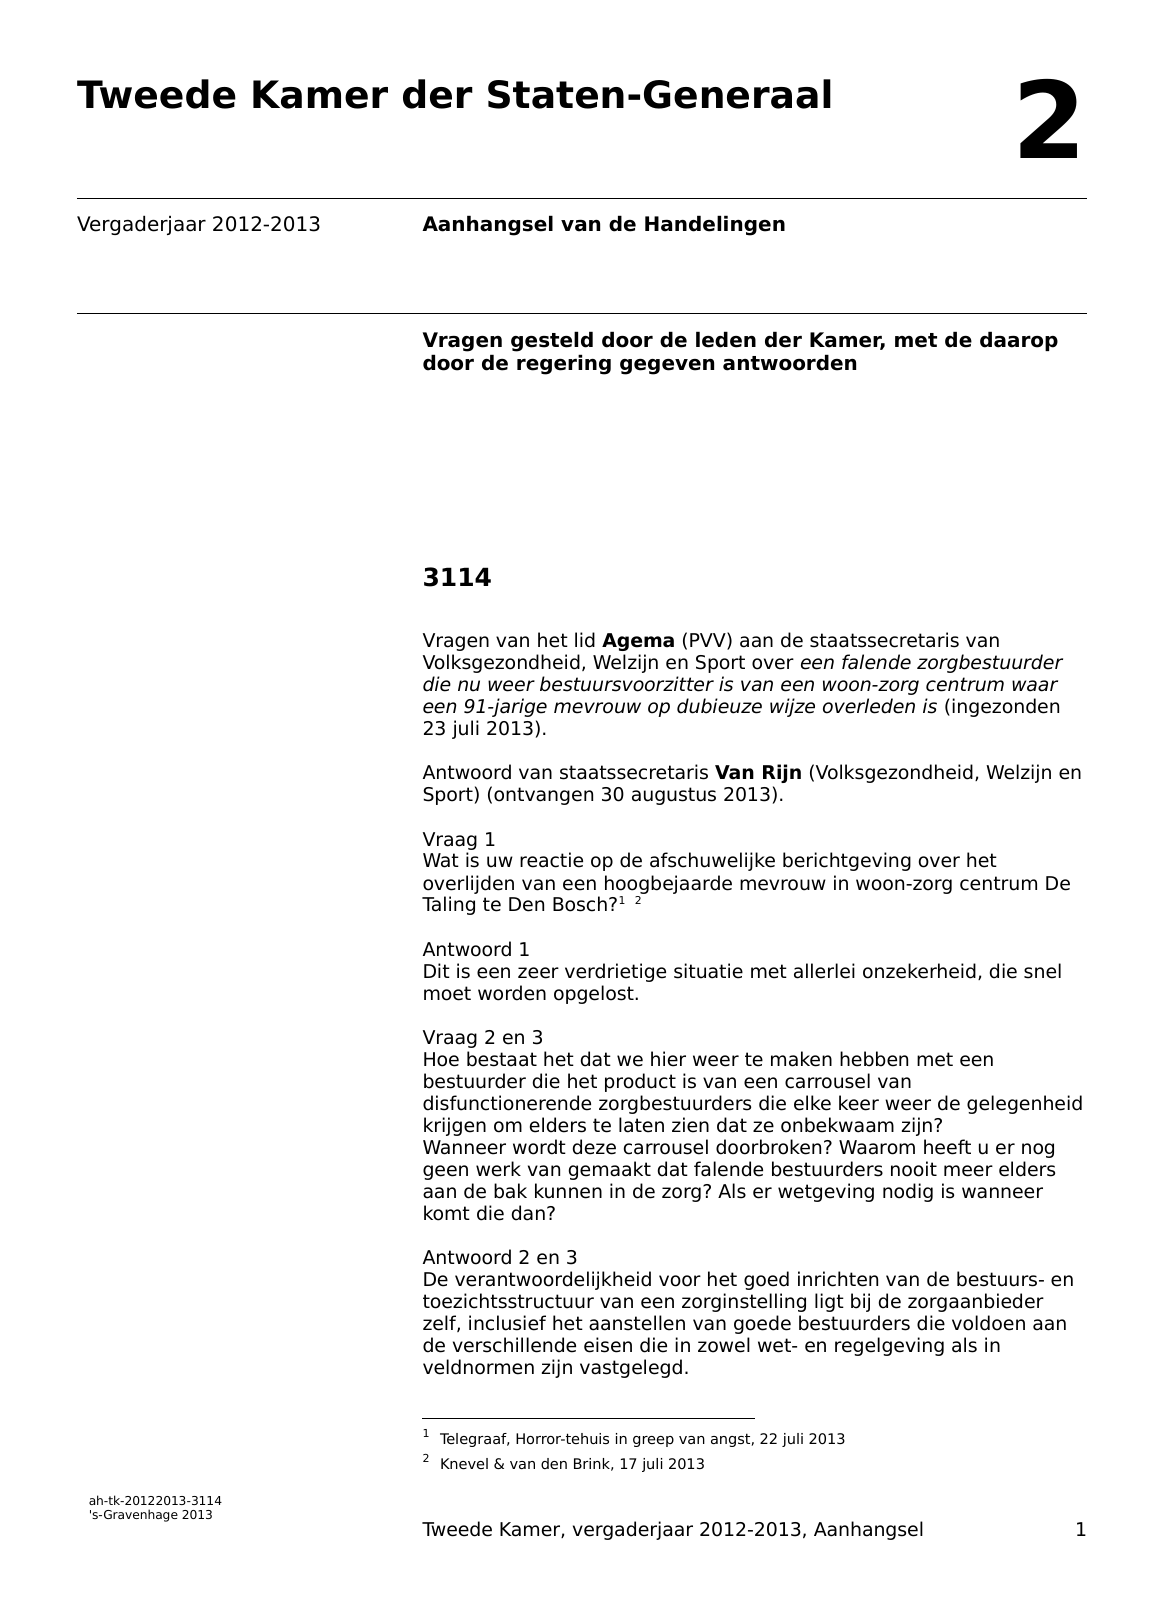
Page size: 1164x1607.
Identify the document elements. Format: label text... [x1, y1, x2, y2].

text ah-tk-20122013-3114 [88, 1494, 323, 1508]
text Dit is een zeer verdrietige situatie met allerlei onzekerheid, die snel moet worden opgelost. [422, 961, 1087, 1004]
text 's-Gravenhage 2013 [88, 1508, 323, 1522]
text Vraag 1 [422, 828, 1087, 850]
text Antwoord 1 [422, 938, 1087, 961]
text Vraag 2 en 3 [422, 1027, 1087, 1049]
table_header 2 [886, 59, 1087, 198]
text Knevel & van den Brink, 17 juli 2013 [422, 1452, 1087, 1474]
text De verantwoordelijkheid voor het goed inrichten van de bestuurs- en toezichtsstructuur van een zorginstelling ligt bij de zorgaanbieder zelf, inclusief het aanstellen van goede bestuurders die voldoen aan de verschillende eisen die in zowel wet- en regelgeving als in veldnormen zijn vastgelegd. [422, 1269, 1087, 1378]
table_cell [77, 314, 422, 375]
table_cell Aanhangsel van de Handelingen [422, 199, 1087, 313]
text Telegraaf, Horror-tehuis in greep van angst, 22 juli 2013 [422, 1427, 1087, 1449]
table_cell Vergaderjaar 2012-2013 [77, 199, 422, 313]
text Antwoord van staatssecretaris Van Rijn (Volksgezondheid, Welzijn en Sport) (ontvangen 30 augustus 2013). [422, 762, 1087, 806]
text Vragen van het lid Agema (PVV) aan de staatssecretaris van Volksgezondheid, Welzijn en Sport over een falende zorgbestuurder die nu weer bestuursvoorzitter is van een woon-zorg centrum waar een 91-jarige mevrouw op dubieuze wijze overleden is (ingezonden 23 juli 2013). [422, 630, 1087, 740]
text 3114 [422, 563, 1087, 592]
text Hoe bestaat het dat we hier weer te maken hebben met een bestuurder die het product is van een carrousel van disfunctionerende zorgbestuurders die elke keer weer de gelegenheid krijgen om elders te laten zien dat ze onbekwaam zijn? [422, 1049, 1087, 1137]
text Wat is uw reactie op de afschuwelijke berichtgeving over het overlijden van een hoogbejaarde mevrouw in woon-zorg centrum De Taling te Den Bosch? [422, 850, 1087, 916]
table_cell Vragen gesteld door de leden der Kamer, met de daarop door de regering gegeven antwoorden [422, 314, 1087, 375]
text Wanneer wordt deze carrousel doorbroken? Waarom heeft u er nog geen werk van gemaakt dat falende bestuurders nooit meer elders aan de bak kunnen in de zorg? Als er wetgeving nodig is wanneer komt die dan? [422, 1137, 1087, 1224]
text Antwoord 2 en 3 [422, 1247, 1087, 1269]
table_header Tweede Kamer der Staten-Generaal [77, 59, 886, 198]
